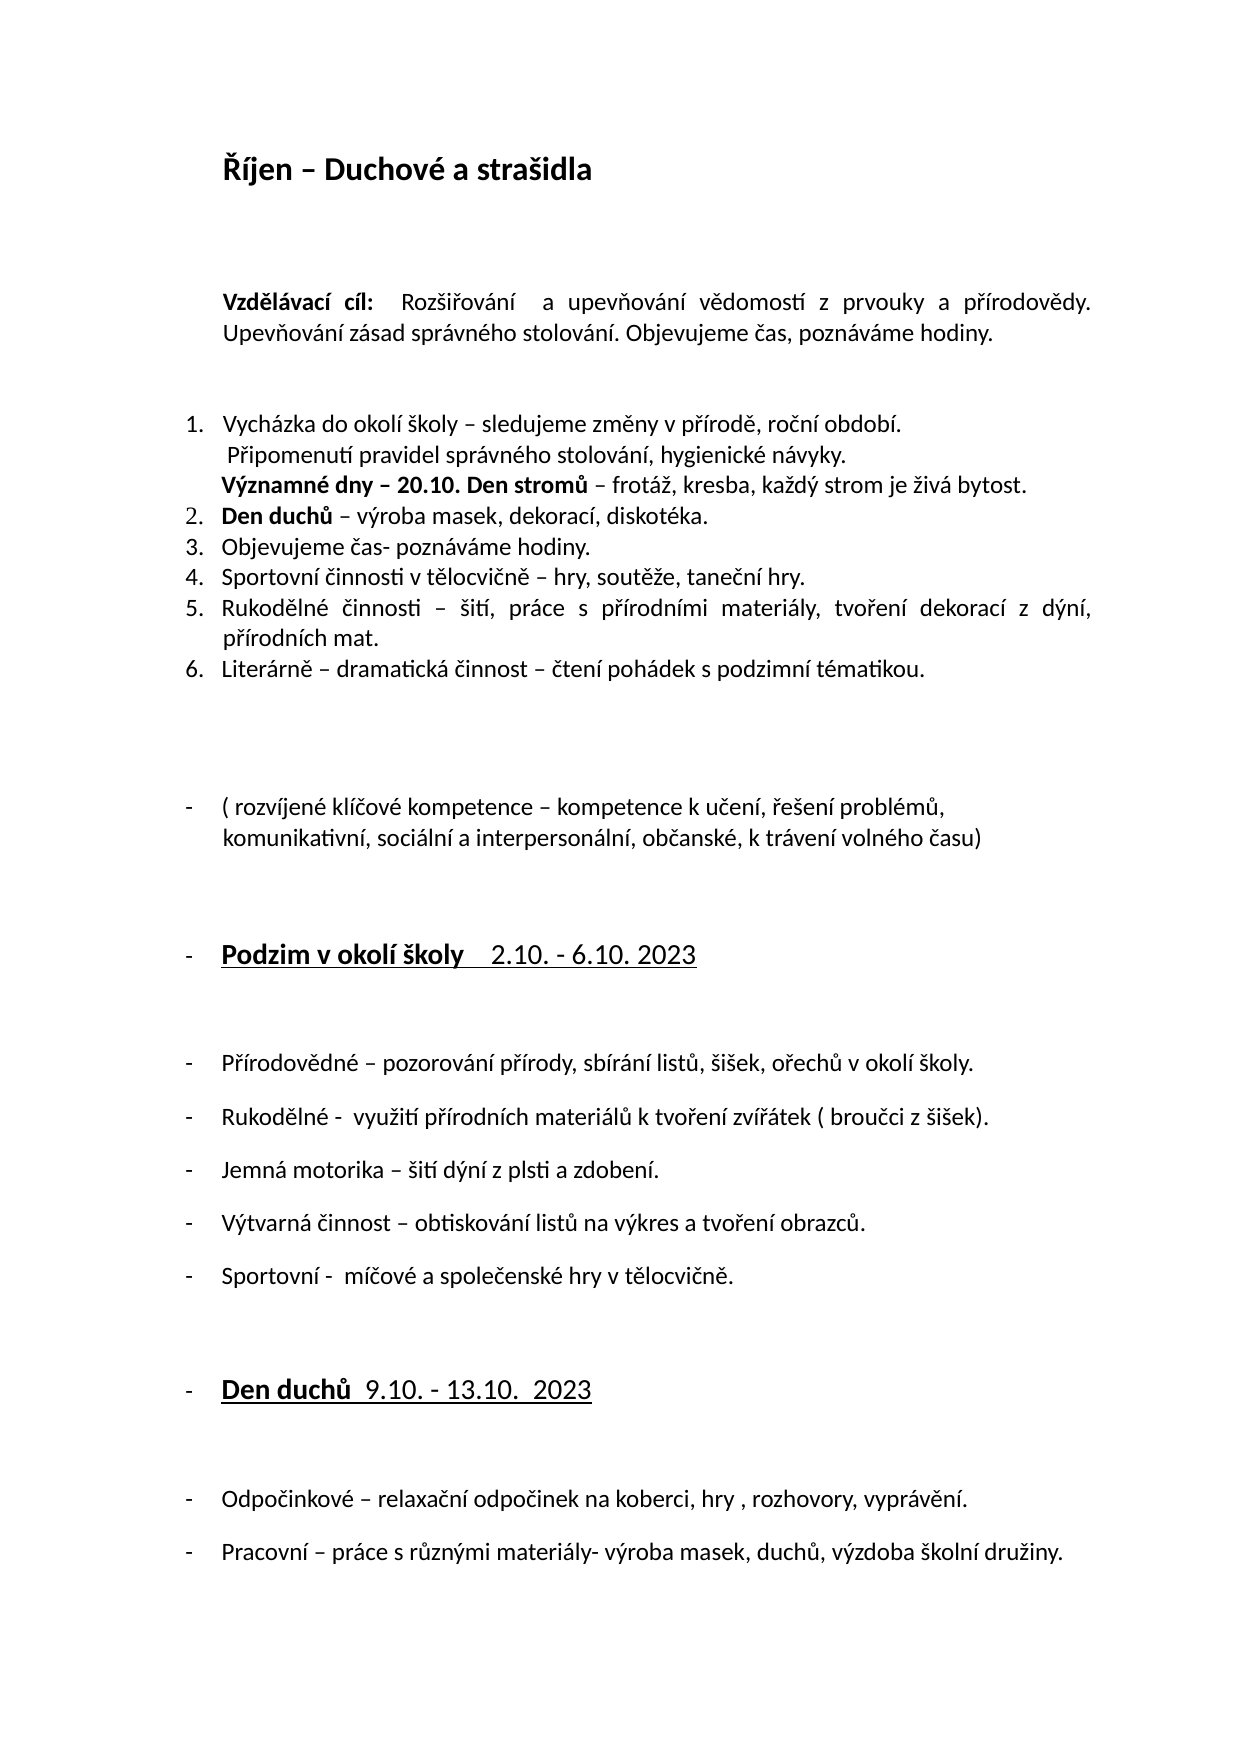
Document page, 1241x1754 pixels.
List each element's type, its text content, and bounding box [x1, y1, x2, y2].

list Sportovní - míčové a společenské hry v tělocvičně. [185, 1260, 1093, 1291]
list Literárně – dramatická činnost – čtení pohádek s podzimní tématikou. [185, 653, 1093, 683]
list Výtvarná činnost – obtiskování listů na výkres a tvoření obrazců. [185, 1207, 1093, 1237]
text Připomenutí pravidel správného stolování, hygienické návyky. [148, 439, 1093, 469]
list Odpočinkové – relaxační odpočinek na koberci, hry , rozhovory, vyprávění. [185, 1483, 1093, 1513]
list Vycházka do okolí školy – sledujeme změny v přírodě, roční období. [185, 408, 1093, 439]
list Objevujeme čas- poznáváme hodiny. [185, 531, 1093, 561]
text Vzdělávací cíl: Rozšiřování a upevňování vědomostí z prvouky a přírodovědy. Upevňování zásad správného stolování. Objevujeme čas, poznáváme hodiny. [223, 286, 1093, 347]
list Den duchů 9.10. - 13.10. 2023 [185, 1371, 1093, 1407]
list Pracovní – práce s různými materiály- výroba masek, duchů, výzdoba školní družiny. [185, 1536, 1093, 1566]
list Rukodělné - využití přírodních materiálů k tvoření zvířátek ( broučci z šišek). [185, 1101, 1093, 1131]
text Říjen – Duchové a strašidla [223, 148, 1093, 188]
list Den duchů – výroba masek, dekorací, diskotéka. [185, 500, 1093, 531]
list Sportovní činnosti v tělocvičně – hry, soutěže, taneční hry. [185, 561, 1093, 592]
text Významné dny – 20.10. Den stromů – frotáž, kresba, každý strom je živá bytost. [148, 469, 1093, 500]
list Podzim v okolí školy 2.10. - 6.10. 2023 [185, 936, 1093, 972]
list Rukodělné činnosti – šití, práce s přírodními materiály, tvoření dekorací z dýní, přírodních mat. [185, 592, 1093, 653]
list Přírodovědné – pozorování přírody, sbírání listů, šišek, ořechů v okolí školy. [185, 1047, 1093, 1078]
list ( rozvíjené klíčové kompetence – kompetence k učení, řešení problémů, komunikativní, sociální a interpersonální, občanské, k trávení volného času) [185, 791, 1093, 852]
list Jemná motorika – šití dýní z plsti a zdobení. [185, 1154, 1093, 1184]
